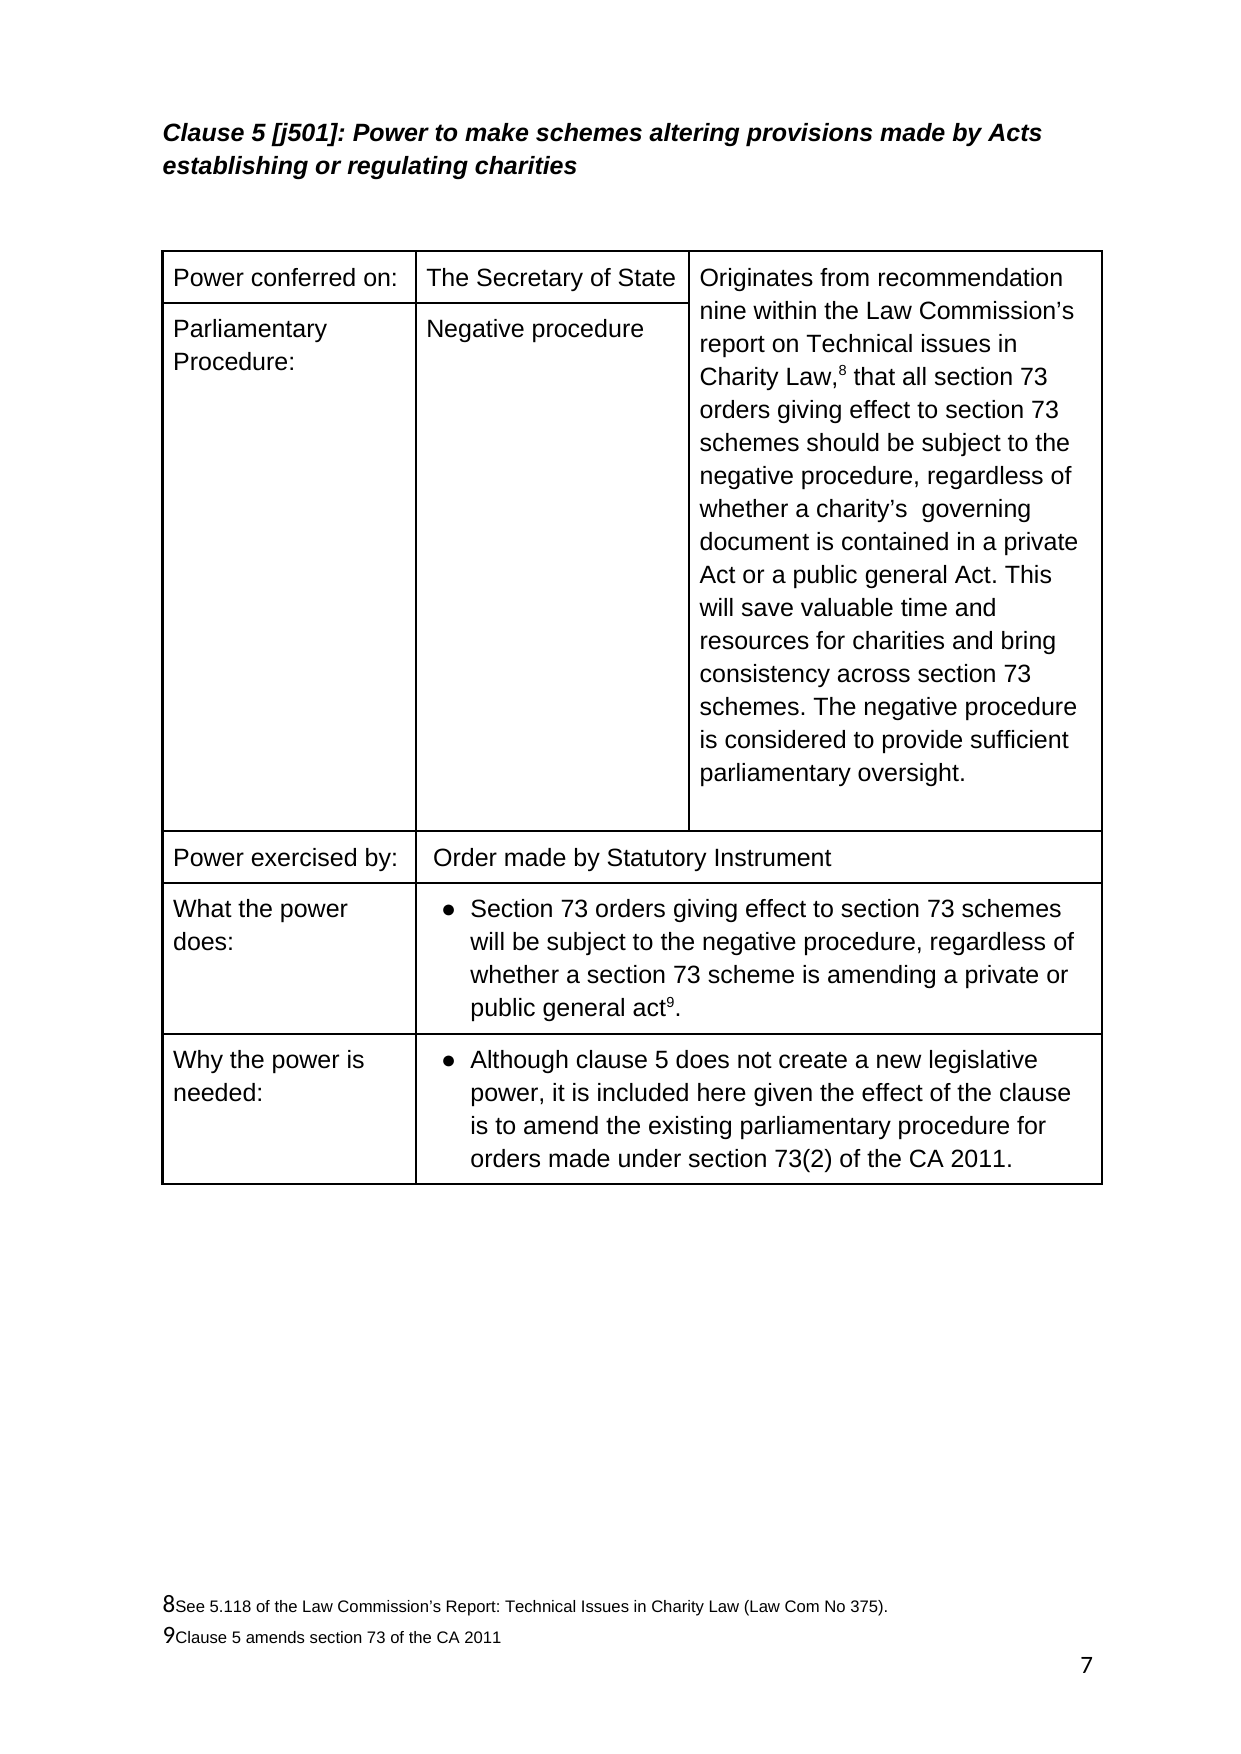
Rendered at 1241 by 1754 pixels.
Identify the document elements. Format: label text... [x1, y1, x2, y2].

table_header Power conferred on: [164, 252, 415, 302]
table_cell Order made by Statutory Instrument [417, 832, 1101, 882]
text Clause 5 [j501]: Power to make schemes altering provisions made by Acts establishing or regulating charities [162, 118, 1093, 180]
table_cell Negative procedure [417, 304, 688, 830]
table_cell Section 73 orders giving effect to section 73 schemes will be subject to the negative procedure, regardless of whether a section 73 scheme is amending a private or public general act. [417, 884, 1101, 1033]
table_header The Secretary of State [417, 252, 688, 302]
table_cell Although clause 5 does not create a new legislative power, it is included here given the effect of the clause is to amend the existing parliamentary procedure for orders made under section 73(2) of the CA 2011. [417, 1035, 1101, 1183]
table_cell Why the power is needed: [164, 1035, 415, 1183]
table_cell Parliamentary Procedure: [164, 304, 415, 830]
table_header Originates from recommendation nine within the Law Commission’s report on Technical issues in Charity Law, that all section 73 orders giving effect to section 73 schemes should be subject to the negative procedure, regardless of whether a charity’s governing document is contained in a private Act or a public general Act. This will save valuable time and resources for charities and bring consistency across section 73 schemes. The negative procedure is considered to provide sufficient parliamentary oversight. [690, 252, 1101, 830]
table_cell What the power does: [164, 884, 415, 1033]
table_cell Power exercised by: [164, 832, 415, 882]
